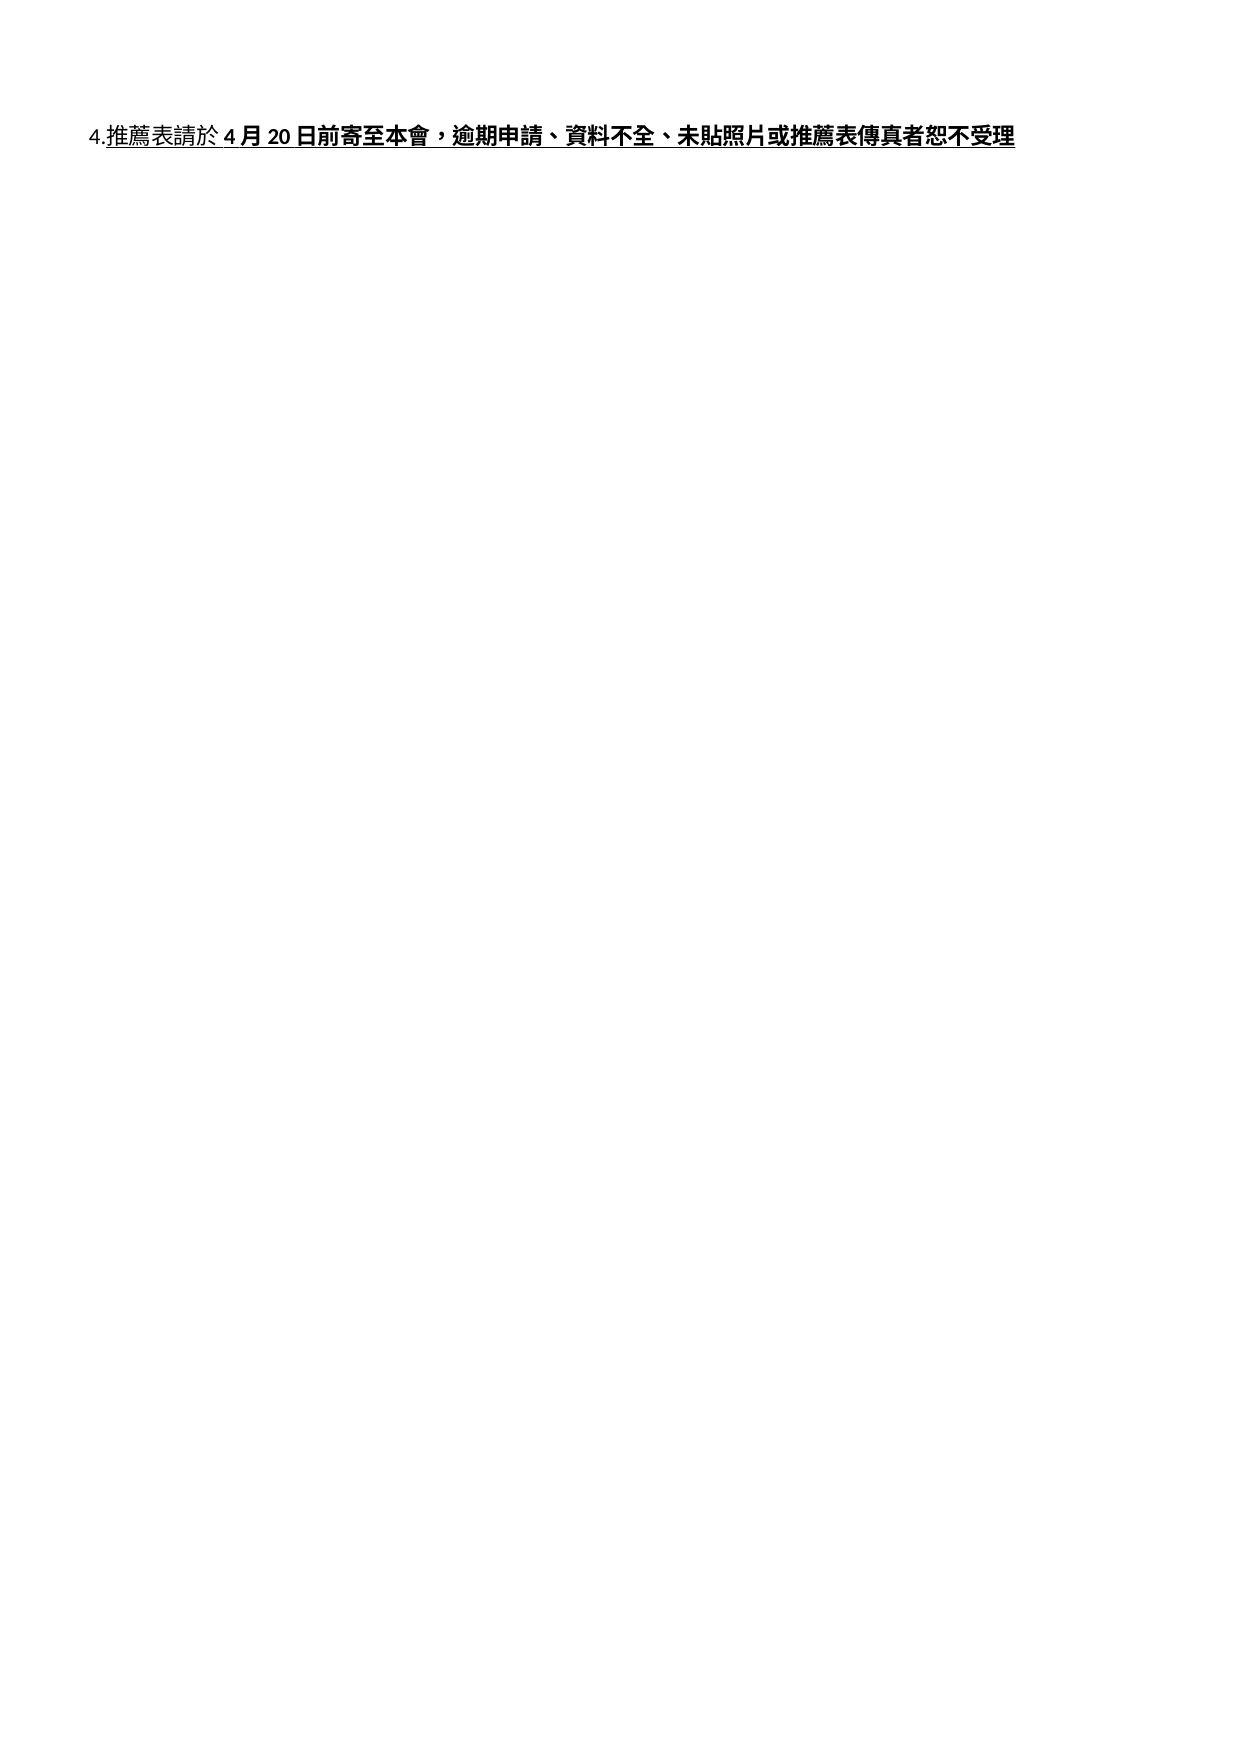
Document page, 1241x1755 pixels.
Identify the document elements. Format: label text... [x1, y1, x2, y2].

text 4.推薦表請於4月20日前寄至本會，逾期申請、資料不全、未貼照片或推薦表傳真者恕不受理 [89, 118, 1152, 151]
